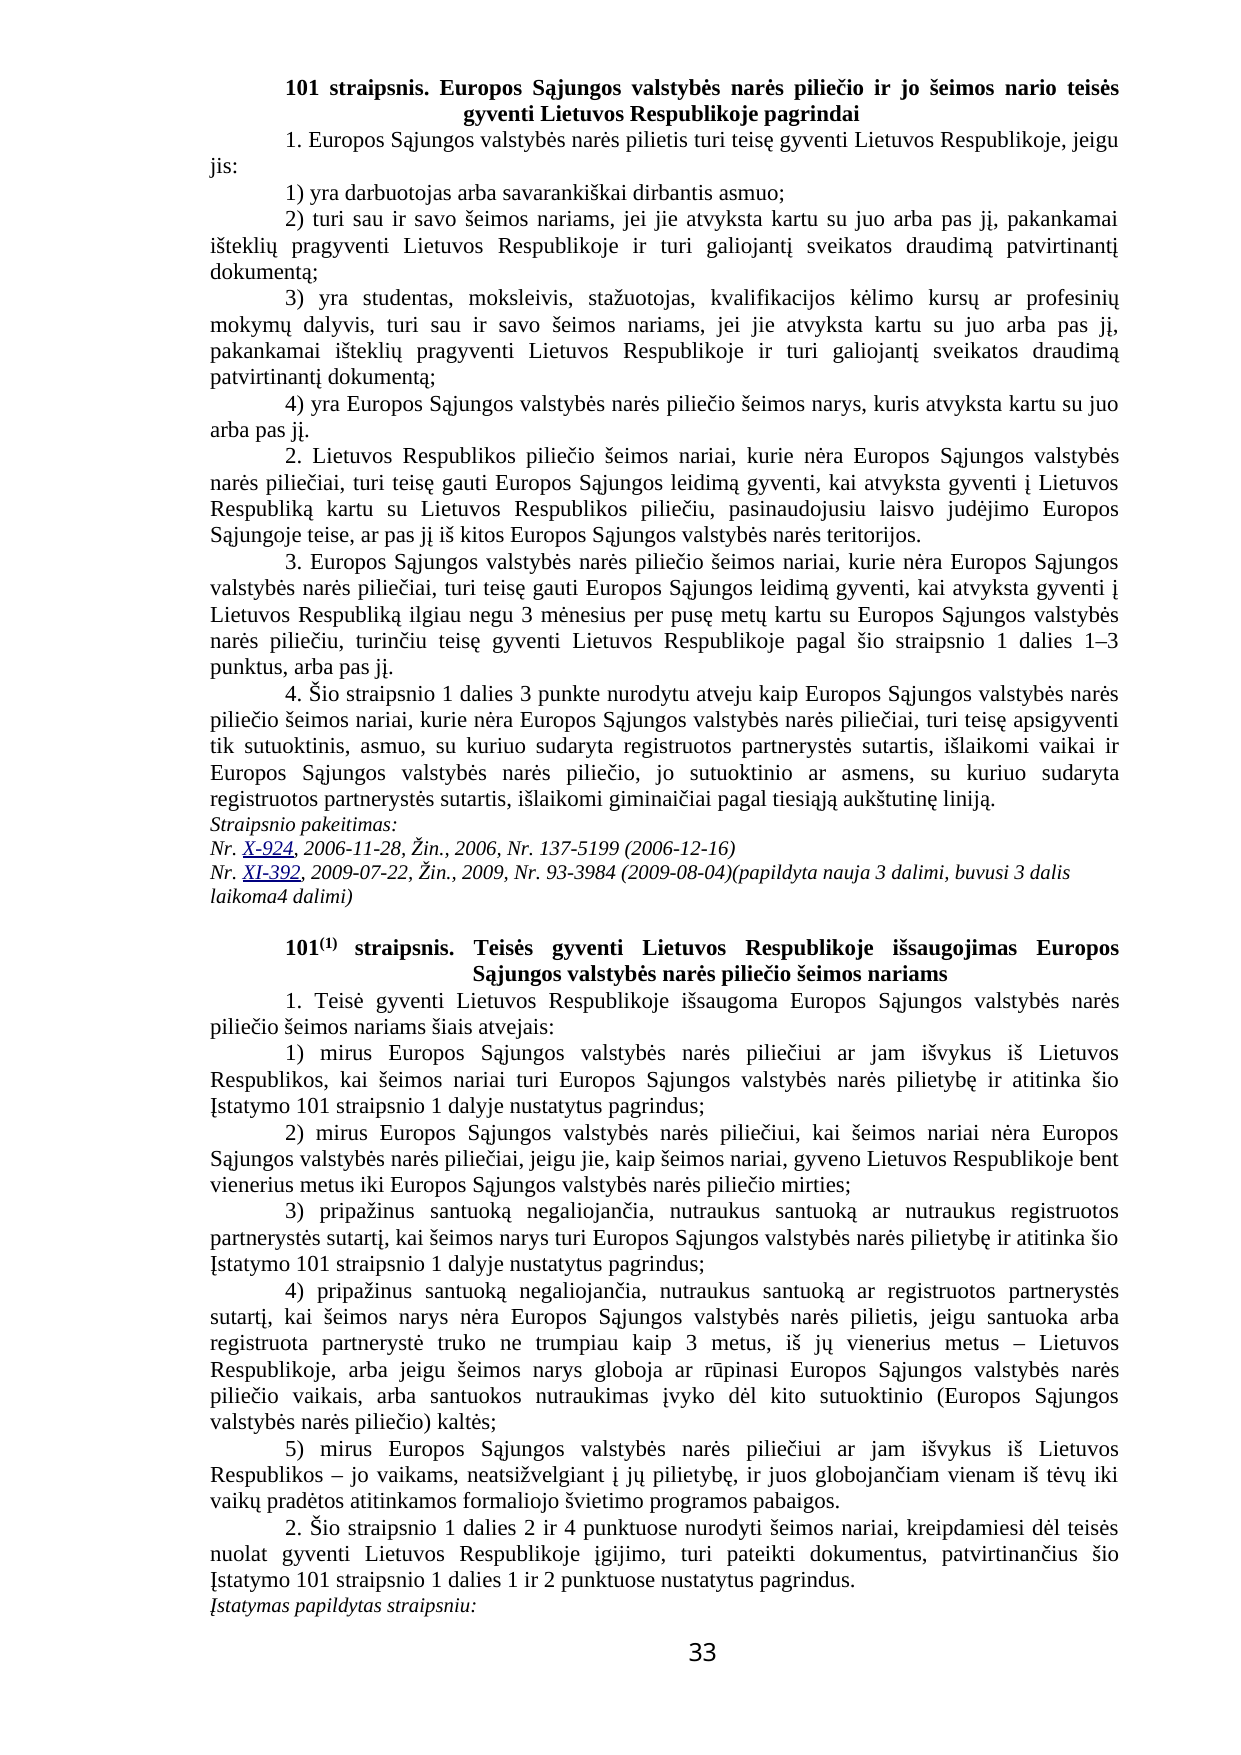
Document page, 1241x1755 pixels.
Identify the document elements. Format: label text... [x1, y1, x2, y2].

text 3) pripažinus santuoką negaliojančia, nutraukus santuoką ar nutraukus registruotos partnerystės sutartį, kai šeimos narys turi Europos Sąjungos valstybės narės pilietybę ir atitinka šio Įstatymo 101 straipsnio 1 dalyje nustatytus pagrindus; [210, 1198, 1120, 1277]
text 1) yra darbuotojas arba savarankiškai dirbantis asmuo; [210, 179, 1120, 205]
text Įstatymas papildytas straipsniu: [210, 1593, 1120, 1617]
text 1. Europos Sąjungos valstybės narės pilietis turi teisę gyventi Lietuvos Respublikoje, jeigu jis: [210, 126, 1120, 179]
text 4) yra Europos Sąjungos valstybės narės piliečio šeimos narys, kuris atvyksta kartu su juo arba pas jį. [210, 390, 1120, 442]
text 2) turi sau ir savo šeimos nariams, jei jie atvyksta kartu su juo arba pas jį, pakankamai išteklių pragyventi Lietuvos Respublikoje ir turi galiojantį sveikatos draudimą patvirtinantį dokumentą; [210, 205, 1120, 284]
text 3. Europos Sąjungos valstybės narės piliečio šeimos nariai, kurie nėra Europos Sąjungos valstybės narės piliečiai, turi teisę gauti Europos Sąjungos leidimą gyventi, kai atvyksta gyventi į Lietuvos Respubliką ilgiau negu 3 mėnesius per pusę metų kartu su Europos Sąjungos valstybės narės piliečiu, turinčiu teisę gyventi Lietuvos Respublikoje pagal šio straipsnio 1 dalies 1–3 punktus, arba pas jį. [210, 548, 1120, 680]
text Nr. XI-392, 2009-07-22, Žin., 2009, Nr. 93-3984 (2009-08-04)(papildyta nauja 3 dalimi, buvusi 3 dalis laikoma4 dalimi) [210, 859, 1120, 908]
text 1. Teisė gyventi Lietuvos Respublikoje išsaugoma Europos Sąjungos valstybės narės piliečio šeimos nariams šiais atvejais: [210, 987, 1120, 1039]
text 101 straipsnis. Europos Sąjungos valstybės narės piliečio ir jo šeimos nario teisės gyventi Lietuvos Respublikoje pagrindai [285, 73, 1120, 126]
text Straipsnio pakeitimas: [210, 811, 1120, 836]
text 2. Šio straipsnio 1 dalies 2 ir 4 punktuose nurodyti šeimos nariai, kreipdamiesi dėl teisės nuolat gyventi Lietuvos Respublikoje įgijimo, turi pateikti dokumentus, patvirtinančius šio Įstatymo 101 straipsnio 1 dalies 1 ir 2 punktuose nustatytus pagrindus. [210, 1514, 1120, 1593]
text 4. Šio straipsnio 1 dalies 3 punkte nurodytu atveju kaip Europos Sąjungos valstybės narės piliečio šeimos nariai, kurie nėra Europos Sąjungos valstybės narės piliečiai, turi teisę apsigyventi tik sutuoktinis, asmuo, su kuriuo sudaryta registruotos partnerystės sutartis, išlaikomi vaikai ir Europos Sąjungos valstybės narės piliečio, jo sutuoktinio ar asmens, su kuriuo sudaryta registruotos partnerystės sutartis, išlaikomi giminaičiai pagal tiesiąją aukštutinę liniją. [210, 680, 1120, 811]
text 1) mirus Europos Sąjungos valstybės narės piliečiui ar jam išvykus iš Lietuvos Respublikos, kai šeimos nariai turi Europos Sąjungos valstybės narės pilietybę ir atitinka šio Įstatymo 101 straipsnio 1 dalyje nustatytus pagrindus; [210, 1039, 1120, 1118]
text 5) mirus Europos Sąjungos valstybės narės piliečiui ar jam išvykus iš Lietuvos Respublikos – jo vaikams, neatsižvelgiant į jų pilietybę, ir juos globojančiam vienam iš tėvų iki vaikų pradėtos atitinkamos formaliojo švietimo programos pabaigos. [210, 1435, 1120, 1514]
text 4) pripažinus santuoką negaliojančia, nutraukus santuoką ar registruotos partnerystės sutartį, kai šeimos narys nėra Europos Sąjungos valstybės narės pilietis, jeigu santuoka arba registruota partnerystė truko ne trumpiau kaip 3 metus, iš jų vienerius metus – Lietuvos Respublikoje, arba jeigu šeimos narys globoja ar rūpinasi Europos Sąjungos valstybės narės piliečio vaikais, arba santuokos nutraukimas įvyko dėl kito sutuoktinio (Europos Sąjungos valstybės narės piliečio) kaltės; [210, 1277, 1120, 1435]
text 101(1) straipsnis. Teisės gyventi Lietuvos Respublikoje išsaugojimas Europos Sąjungos valstybės narės piliečio šeimos nariams [285, 934, 1120, 987]
text 2) mirus Europos Sąjungos valstybės narės piliečiui, kai šeimos nariai nėra Europos Sąjungos valstybės narės piliečiai, jeigu jie, kaip šeimos nariai, gyveno Lietuvos Respublikoje bent vienerius metus iki Europos Sąjungos valstybės narės piliečio mirties; [210, 1118, 1120, 1198]
text Nr. X-924, 2006-11-28, Žin., 2006, Nr. 137-5199 (2006-12-16) [210, 836, 1120, 859]
text 3) yra studentas, moksleivis, stažuotojas, kvalifikacijos kėlimo kursų ar profesinių mokymų dalyvis, turi sau ir savo šeimos nariams, jei jie atvyksta kartu su juo arba pas jį, pakankamai išteklių pragyventi Lietuvos Respublikoje ir turi galiojantį sveikatos draudimą patvirtinantį dokumentą; [210, 284, 1120, 390]
text 2. Lietuvos Respublikos piliečio šeimos nariai, kurie nėra Europos Sąjungos valstybės narės piliečiai, turi teisę gauti Europos Sąjungos leidimą gyventi, kai atvyksta gyventi į Lietuvos Respubliką kartu su Lietuvos Respublikos piliečiu, pasinaudojusiu laisvo judėjimo Europos Sąjungoje teise, ar pas jį iš kitos Europos Sąjungos valstybės narės teritorijos. [210, 442, 1120, 548]
